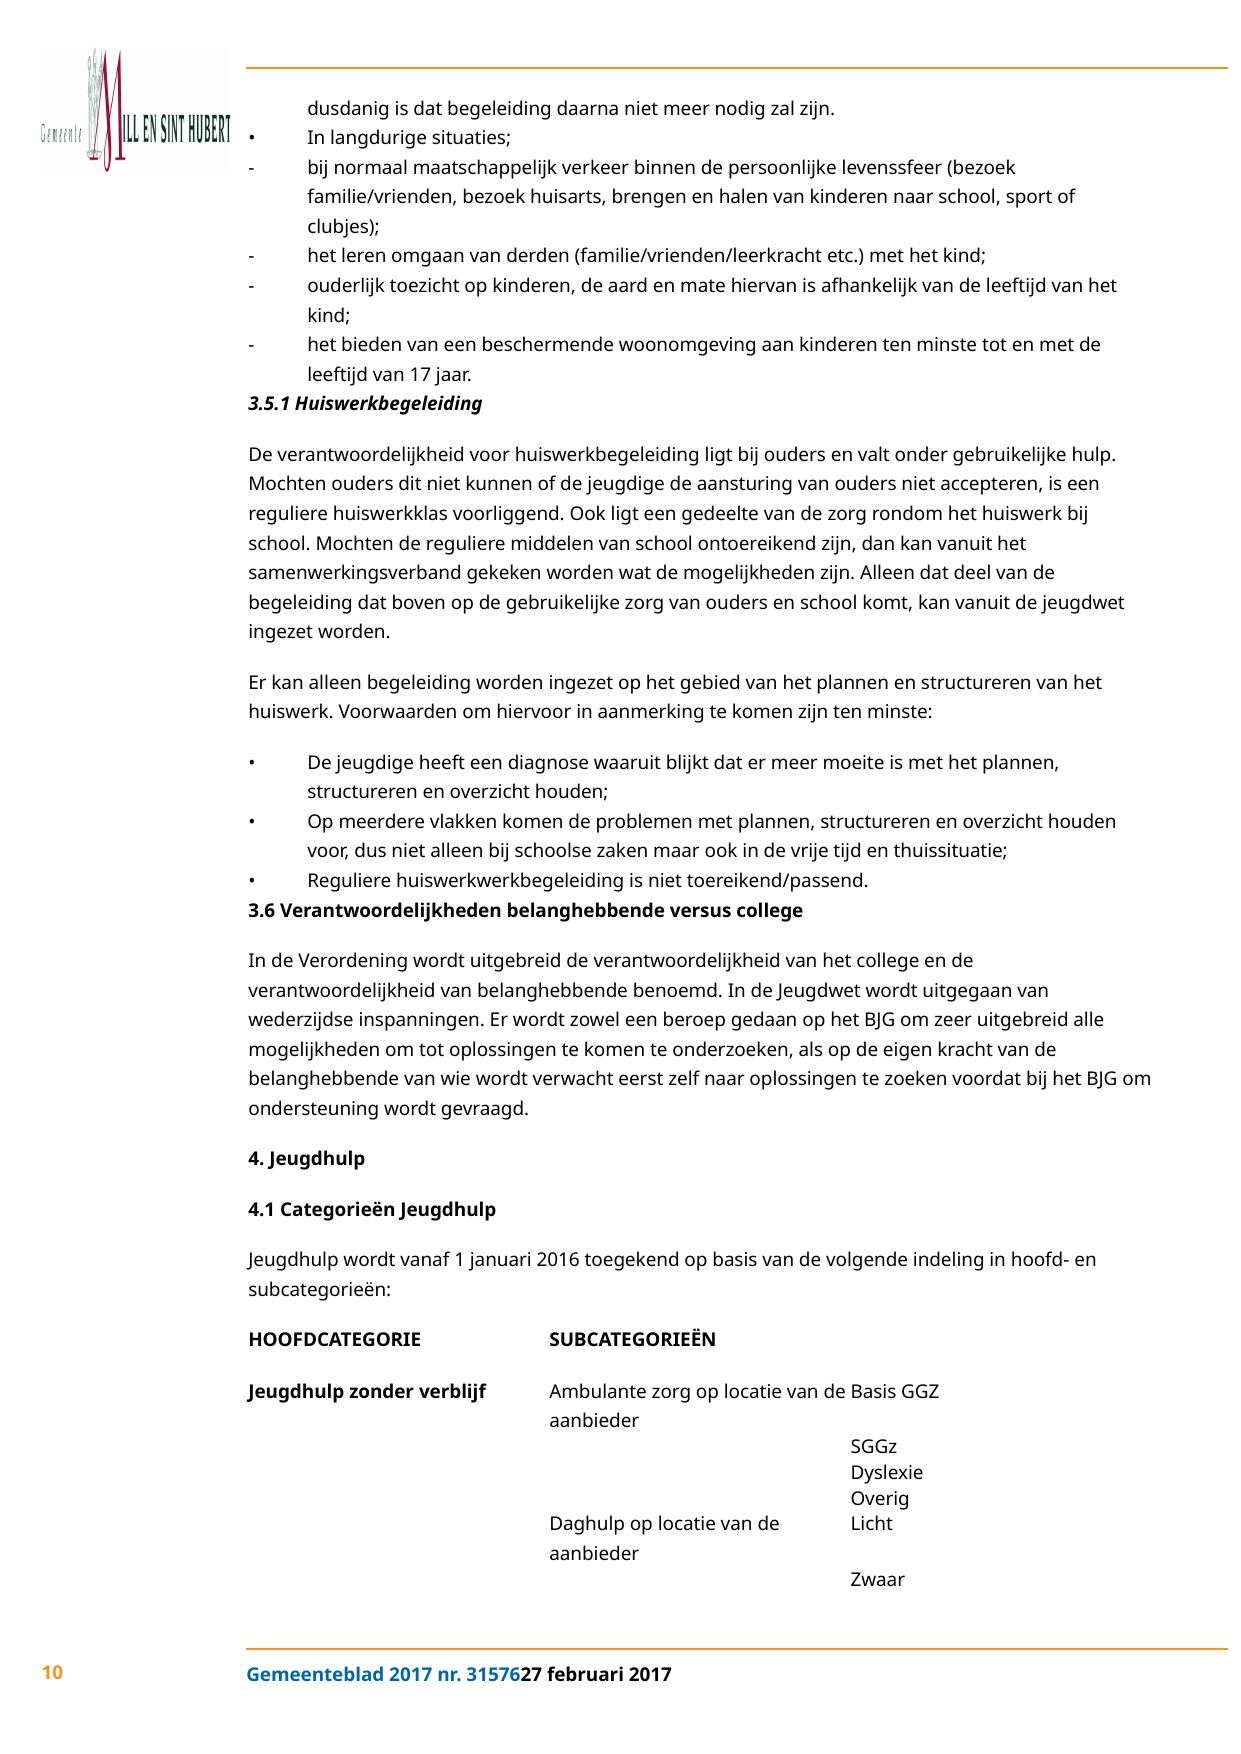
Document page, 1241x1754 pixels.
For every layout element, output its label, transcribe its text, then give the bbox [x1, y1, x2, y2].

table_cell [248, 1566, 549, 1592]
text Jeugdhulp wordt vanaf 1 januari 2016 toegekend op basis van de volgende indeling in hoofd- en subcategorieën: [248, 1246, 1152, 1302]
text 3.6 Verantwoordelijkheden belanghebbende versus college [248, 897, 1152, 923]
list ouderlijk toezicht op kinderen, de aard en mate hiervan is afhankelijk van de leeftijd van het kind; [248, 272, 1152, 328]
table_cell [549, 1352, 850, 1378]
table_cell [248, 1485, 549, 1511]
table_cell Dyslexie [850, 1459, 1152, 1485]
text 4.1 Categorieën Jeugdhulp [248, 1196, 1152, 1222]
text Er kan alleen begeleiding worden ingezet op het gebied van het plannen en structureren van het huiswerk. Voorwaarden om hiervoor in aanmerking te komen zijn ten minste: [248, 669, 1152, 724]
picture [41, 47, 231, 172]
table_header HOOFDCATEGORIE [248, 1327, 549, 1352]
table_cell Licht [850, 1511, 1152, 1566]
table_cell Ambulante zorg op locatie van de aanbieder [549, 1378, 850, 1433]
table_cell Zwaar [850, 1566, 1152, 1592]
list In langdurige situaties; [248, 124, 1152, 150]
table_cell Overig [850, 1485, 1152, 1511]
text In de Verordening wordt uitgebreid de verantwoordelijkheid van het college en de verantwoordelijkheid van belanghebbende benoemd. In de Jeugdwet wordt uitgegaan van wederzijdse inspanningen. Er wordt zowel een beroep gedaan op het BJG om zeer uitgebreid alle mogelijkheden om tot oplossingen te komen te onderzoeken, als op de eigen kracht van de belanghebbende van wie wordt verwacht eerst zelf naar oplossingen te zoeken voordat bij het BJG om ondersteuning wordt gevraagd. [248, 947, 1152, 1121]
table_header SUBCATEGORIEËN [549, 1327, 850, 1352]
list het bieden van een beschermende woonomgeving aan kinderen ten minste tot en met de leeftijd van 17 jaar. [248, 331, 1152, 387]
list het leren omgaan van derden (familie/vrienden/leerkracht etc.) met het kind; [248, 243, 1152, 268]
table_cell [549, 1433, 850, 1459]
list dusdanig is dat begeleiding daarna niet meer nodig zal zijn. [248, 95, 1152, 121]
table_cell [248, 1433, 549, 1459]
table_cell [248, 1352, 549, 1378]
text De verantwoordelijkheid voor huiswerkbegeleiding ligt bij ouders en valt onder gebruikelijke hulp. Mochten ouders dit niet kunnen of de jeugdige de aansturing van ouders niet accepteren, is een reguliere huiswerkklas voorliggend. Ook ligt een gedeelte van de zorg rondom het huiswerk bij school. Mochten de reguliere middelen van school ontoereikend zijn, dan kan vanuit het samenwerkingsverband gekeken worden wat de mogelijkheden zijn. Alleen dat deel van de begeleiding dat boven op de gebruikelijke zorg van ouders en school komt, kan vanuit de jeugdwet ingezet worden. [248, 441, 1152, 644]
table_cell Daghulp op locatie van de aanbieder [549, 1511, 850, 1566]
table_cell [248, 1511, 549, 1566]
list bij normaal maatschappelijk verkeer binnen de persoonlijke levenssfeer (bezoek familie/vrienden, bezoek huisarts, brengen en halen van kinderen naar school, sport of clubjes); [248, 154, 1152, 239]
list Reguliere huiswerkwerkbegeleiding is niet toereikend/passend. [248, 867, 1152, 893]
table_cell Basis GGZ [850, 1378, 1152, 1433]
table_cell [850, 1352, 1152, 1378]
table_cell SGGz [850, 1433, 1152, 1459]
table_cell [549, 1566, 850, 1592]
text 3.5.1 Huiswerkbegeleiding [248, 391, 1152, 416]
list Op meerdere vlakken komen de problemen met plannen, structureren en overzicht houden voor, dus niet alleen bij schoolse zaken maar ook in de vrije tijd en thuissituatie; [248, 808, 1152, 863]
table_header [850, 1327, 1152, 1352]
text 4. Jeugdhulp [248, 1146, 1152, 1171]
list De jeugdige heeft een diagnose waaruit blijkt dat er meer moeite is met het plannen, structureren en overzicht houden; [248, 749, 1152, 804]
table_cell [248, 1459, 549, 1485]
table_cell [549, 1459, 850, 1485]
table_cell Jeugdhulp zonder verblijf [248, 1378, 549, 1433]
table_cell [549, 1485, 850, 1511]
